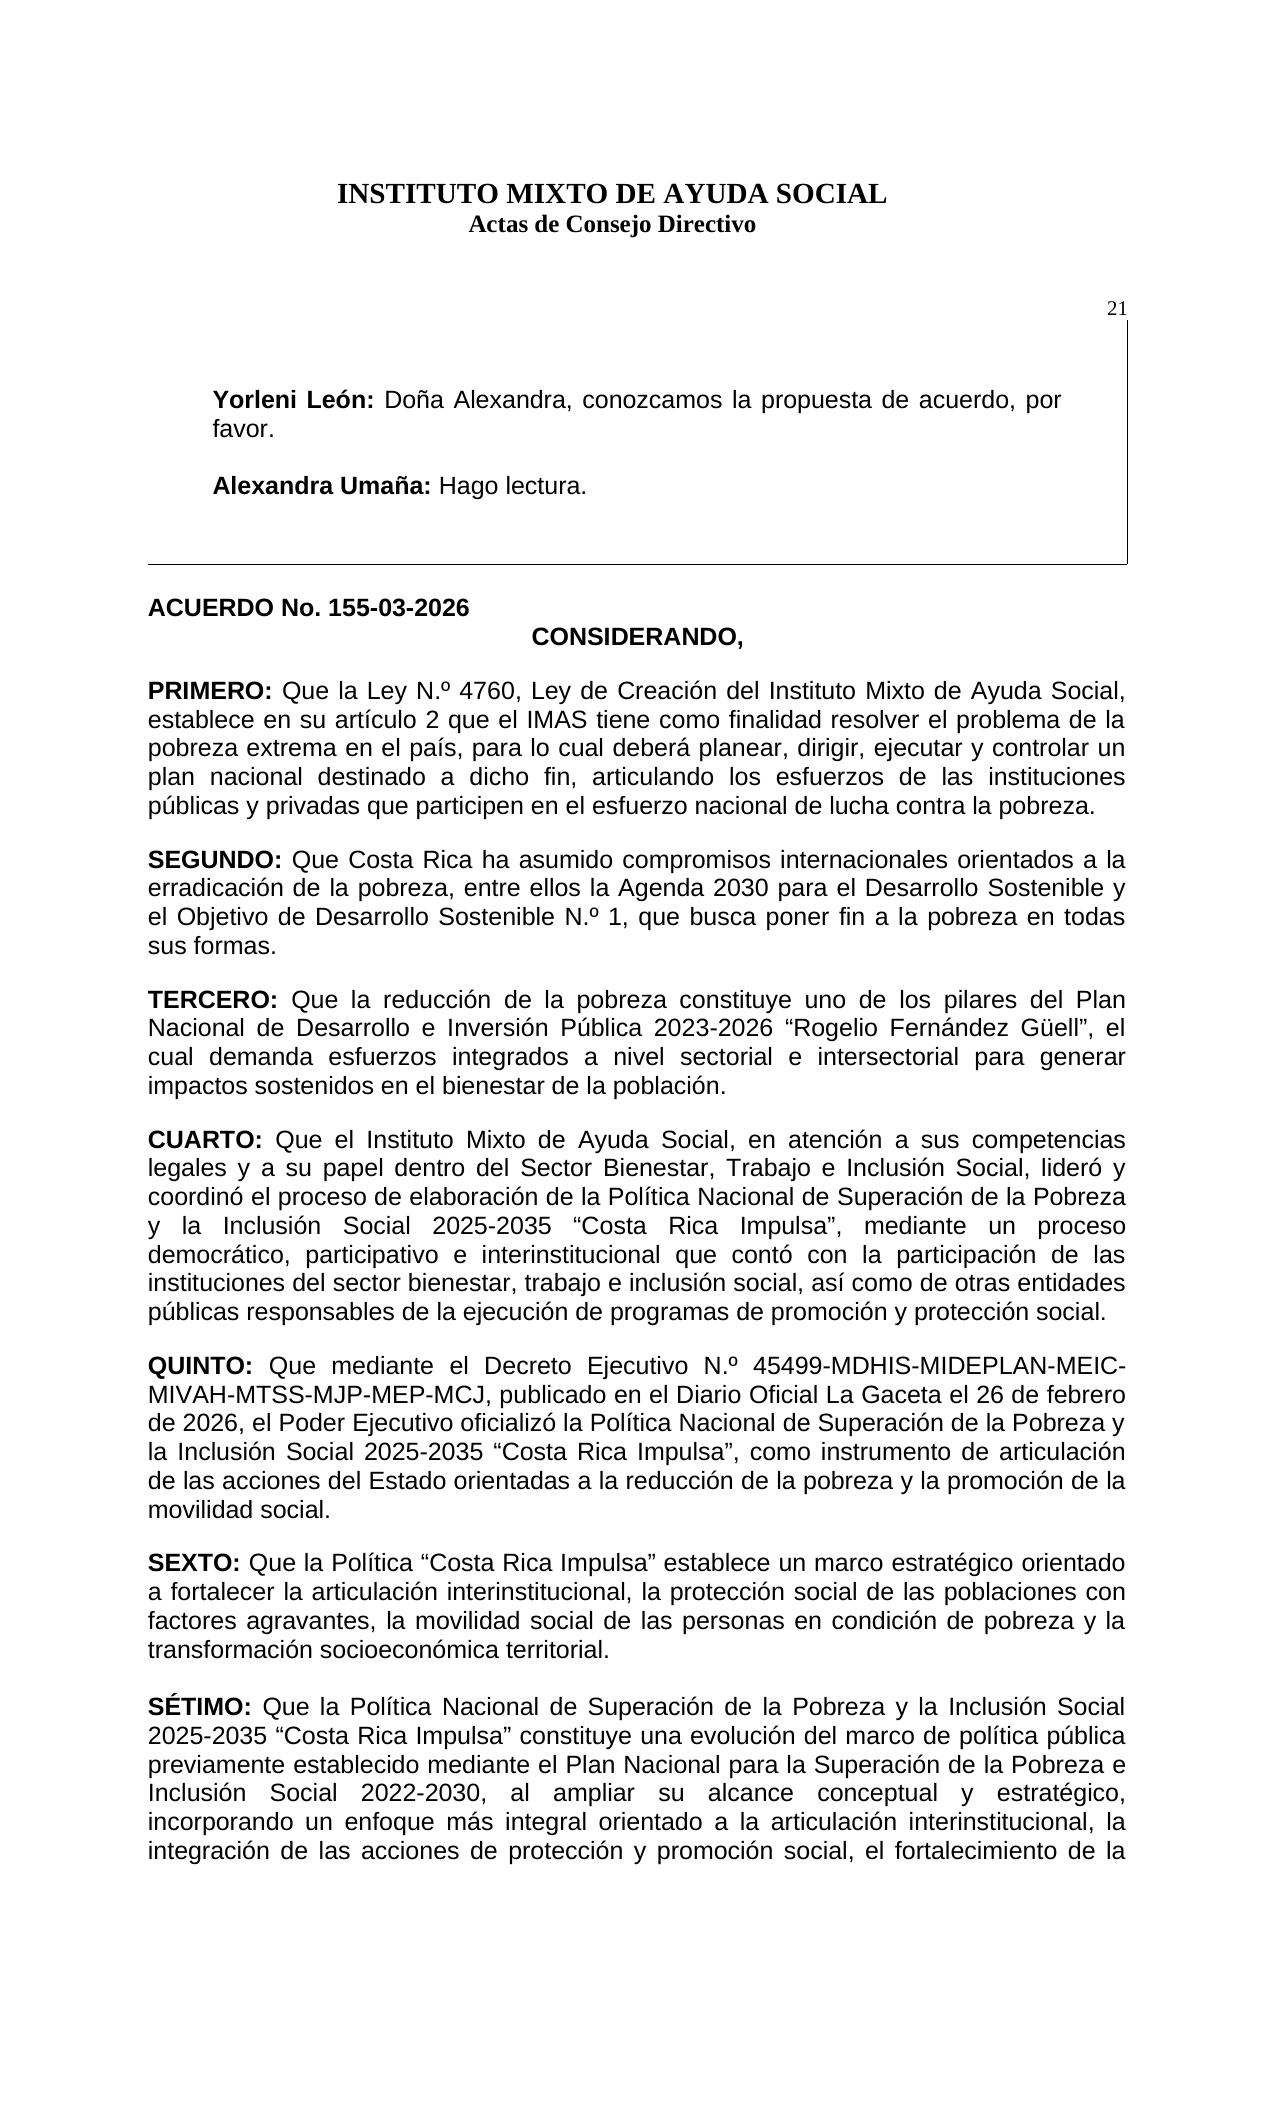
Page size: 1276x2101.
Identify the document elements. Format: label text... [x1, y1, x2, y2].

text CUARTO: Que el Instituto Mixto de Ayuda Social, en atención a sus competencias legales y a su papel dentro del Sector Bienestar, Trabajo e Inclusión Social, lideró y coordinó el proceso de elaboración de la Política Nacional de Superación de la Pobreza y la Inclusión Social 2025-2035 “Costa Rica Impulsa”, mediante un proceso democrático, participativo e interinstitucional que contó con la participación de las instituciones del sector bienestar, trabajo e inclusión social, así como de otras entidades públicas responsables de la ejecución de programas de promoción y protección social. [148, 1124, 1127, 1326]
text PRIMERO: Que la Ley N.º 4760, Ley de Creación del Instituto Mixto de Ayuda Social, establece en su artículo 2 que el IMAS tiene como finalidad resolver el problema de la pobreza extrema en el país, para lo cual deberá planear, dirigir, ejecutar y controlar un plan nacional destinado a dicho fin, articulando los esfuerzos de las instituciones públicas y privadas que participen en el esfuerzo nacional de lucha contra la pobreza. [148, 676, 1127, 819]
text TERCERO: Que la reducción de la pobreza constituye uno de los pilares del Plan Nacional de Desarrollo e Inversión Pública 2023-2026 “Rogelio Fernández Güell”, el cual demanda esfuerzos integrados a nivel sectorial e intersectorial para generar impactos sostenidos en el bienestar de la población. [148, 984, 1127, 1099]
text SEXTO: Que la Política “Costa Rica Impulsa” establece un marco estratégico orientado a fortalecer la articulación interinstitucional, la protección social de las poblaciones con factores agravantes, la movilidad social de las personas en condición de pobreza y la transformación socioeconómica territorial. [148, 1548, 1127, 1663]
text Alexandra Umaña: Hago lectura. [148, 471, 1127, 564]
text SÉTIMO: Que la Política Nacional de Superación de la Pobreza y la Inclusión Social 2025-2035 “Costa Rica Impulsa” constituye una evolución del marco de política pública previamente establecido mediante el Plan Nacional para la Superación de la Pobreza e Inclusión Social 2022-2030, al ampliar su alcance conceptual y estratégico, incorporando un enfoque más integral orientado a la articulación interinstitucional, la integración de las acciones de protección y promoción social, el fortalecimiento de la [148, 1692, 1127, 1864]
text QUINTO: Que mediante el Decreto Ejecutivo N.º 45499-MDHIS-MIDEPLAN-MEIC-MIVAH-MTSS-MJP-MEP-MCJ, publicado en el Diario Oficial La Gaceta el 26 de febrero de 2026, el Poder Ejecutivo oficializó la Política Nacional de Superación de la Pobreza y la Inclusión Social 2025-2035 “Costa Rica Impulsa”, como instrumento de articulación de las acciones del Estado orientadas a la reducción de la pobreza y la promoción de la movilidad social. [148, 1351, 1127, 1523]
text SEGUNDO: Que Costa Rica ha asumido compromisos internacionales orientados a la erradicación de la pobreza, entre ellos la Agenda 2030 para el Desarrollo Sostenible y el Objetivo de Desarrollo Sostenible N.º 1, que busca poner fin a la pobreza en todas sus formas. [148, 844, 1127, 959]
text Yorleni León: Doña Alexandra, conozcamos la propuesta de acuerdo, por favor. [148, 320, 1127, 442]
text ACUERDO No. 155-03-2026 [148, 593, 1127, 622]
subtitle CONSIDERANDO, [148, 622, 1127, 651]
